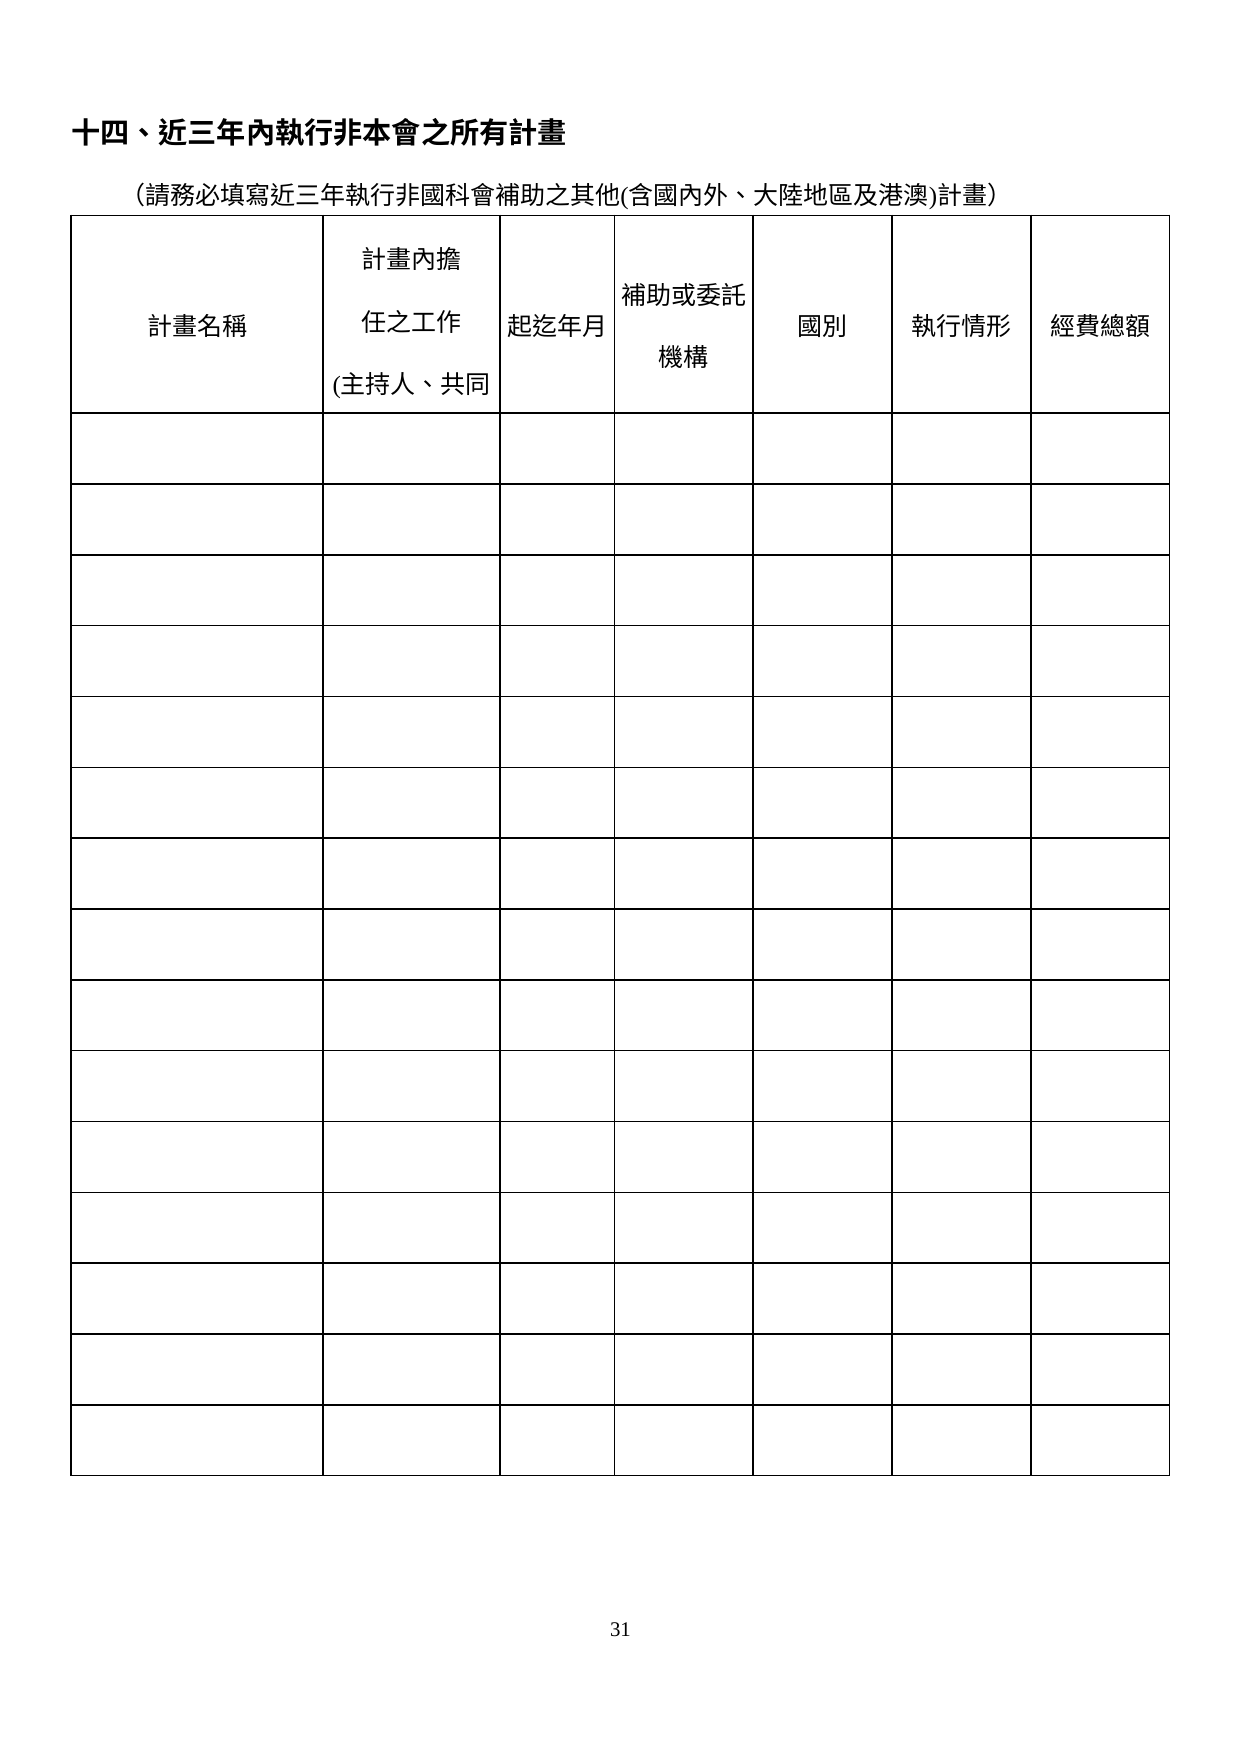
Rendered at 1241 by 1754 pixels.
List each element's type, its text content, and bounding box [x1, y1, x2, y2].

table_cell [1032, 1335, 1169, 1404]
table_cell [501, 556, 614, 625]
table_cell [615, 1122, 752, 1191]
table_cell [615, 414, 752, 483]
table_cell [72, 485, 322, 554]
table_cell [501, 768, 614, 837]
table_cell [615, 981, 752, 1050]
table_cell [893, 768, 1030, 837]
table_header 經費總額 [1032, 216, 1169, 412]
table_cell [501, 839, 614, 908]
table_cell [324, 556, 499, 625]
text （請務必填寫近三年執行非國科會補助之其他(含國內外、大陸地區及港澳)計畫） [95, 152, 1169, 214]
table_cell [893, 839, 1030, 908]
table_cell [893, 1051, 1030, 1121]
table_cell [893, 556, 1030, 625]
table_cell [893, 626, 1030, 696]
table_cell [615, 1406, 752, 1475]
text 十四、近三年內執行非本會之所有計畫 [71, 89, 1169, 152]
table_cell [1032, 1406, 1169, 1475]
table_cell [72, 1051, 322, 1121]
table_cell [893, 1264, 1030, 1333]
table_cell [615, 839, 752, 908]
table_cell [1032, 1051, 1169, 1121]
table_cell [754, 414, 891, 483]
table_cell [754, 981, 891, 1050]
table_cell [72, 1193, 322, 1262]
table_cell [754, 768, 891, 837]
table_cell [893, 910, 1030, 979]
table_cell [324, 981, 499, 1050]
table_cell [615, 1335, 752, 1404]
table_cell [72, 768, 322, 837]
table_cell [754, 1051, 891, 1121]
table_header 起迄年月 [501, 216, 614, 412]
table_cell [501, 485, 614, 554]
table_cell [893, 1406, 1030, 1475]
table_cell [1032, 1122, 1169, 1191]
table_cell [501, 626, 614, 696]
table_header 國別 [754, 216, 891, 412]
table_cell [1032, 485, 1169, 554]
table_cell [1032, 414, 1169, 483]
table_cell [72, 1122, 322, 1191]
table_cell [754, 1122, 891, 1191]
table_cell [615, 768, 752, 837]
table_cell [1032, 910, 1169, 979]
table_cell [324, 626, 499, 696]
table_cell [754, 485, 891, 554]
table_cell [324, 839, 499, 908]
table_header 補助或委託機構 [615, 216, 752, 412]
table_cell [615, 1264, 752, 1333]
table_cell [754, 697, 891, 766]
table_cell [324, 1193, 499, 1262]
table_cell [72, 697, 322, 766]
table_cell [1032, 981, 1169, 1050]
table_header 計畫內擔 任之工作 (主持人、共同主持人或其他) [324, 216, 499, 412]
table_cell [893, 1193, 1030, 1262]
table_cell [754, 839, 891, 908]
table_cell [324, 697, 499, 766]
table_cell [1032, 556, 1169, 625]
table_header 計畫名稱 [72, 216, 322, 412]
table_cell [324, 1264, 499, 1333]
table_cell [893, 981, 1030, 1050]
table_cell [501, 1264, 614, 1333]
table_cell [324, 1051, 499, 1121]
table_cell [754, 556, 891, 625]
table_cell [893, 1122, 1030, 1191]
table_cell [324, 1406, 499, 1475]
table_cell [754, 1264, 891, 1333]
table_cell [501, 414, 614, 483]
table_cell [324, 910, 499, 979]
table_cell [501, 910, 614, 979]
table_cell [615, 485, 752, 554]
table_cell [615, 1193, 752, 1262]
table_cell [324, 1335, 499, 1404]
table_cell [754, 1406, 891, 1475]
table_cell [501, 981, 614, 1050]
table_cell [324, 414, 499, 483]
table_cell [893, 414, 1030, 483]
table_cell [615, 910, 752, 979]
table_cell [324, 485, 499, 554]
table_cell [72, 1264, 322, 1333]
table_cell [501, 1335, 614, 1404]
table_cell [1032, 1193, 1169, 1262]
table_cell [324, 1122, 499, 1191]
table_cell [501, 1122, 614, 1191]
table_cell [72, 556, 322, 625]
table_cell [72, 1406, 322, 1475]
table_cell [615, 697, 752, 766]
table_cell [72, 1335, 322, 1404]
table_cell [72, 910, 322, 979]
table_cell [72, 981, 322, 1050]
table_cell [754, 1193, 891, 1262]
table_cell [72, 626, 322, 696]
table_cell [501, 1406, 614, 1475]
table_cell [754, 1335, 891, 1404]
table_cell [754, 910, 891, 979]
table_cell [1032, 839, 1169, 908]
table_cell [615, 1051, 752, 1121]
table_cell [893, 485, 1030, 554]
table_cell [1032, 1264, 1169, 1333]
table_cell [501, 697, 614, 766]
table_cell [754, 626, 891, 696]
table_cell [615, 556, 752, 625]
table_cell [72, 414, 322, 483]
table_cell [501, 1051, 614, 1121]
table_cell [615, 626, 752, 696]
table_cell [893, 1335, 1030, 1404]
table_cell [324, 768, 499, 837]
table_cell [1032, 626, 1169, 696]
table_cell [501, 1193, 614, 1262]
table_header 執行情形 [893, 216, 1030, 412]
table_cell [1032, 697, 1169, 766]
table_cell [72, 839, 322, 908]
table_cell [1032, 768, 1169, 837]
table_cell [893, 697, 1030, 766]
